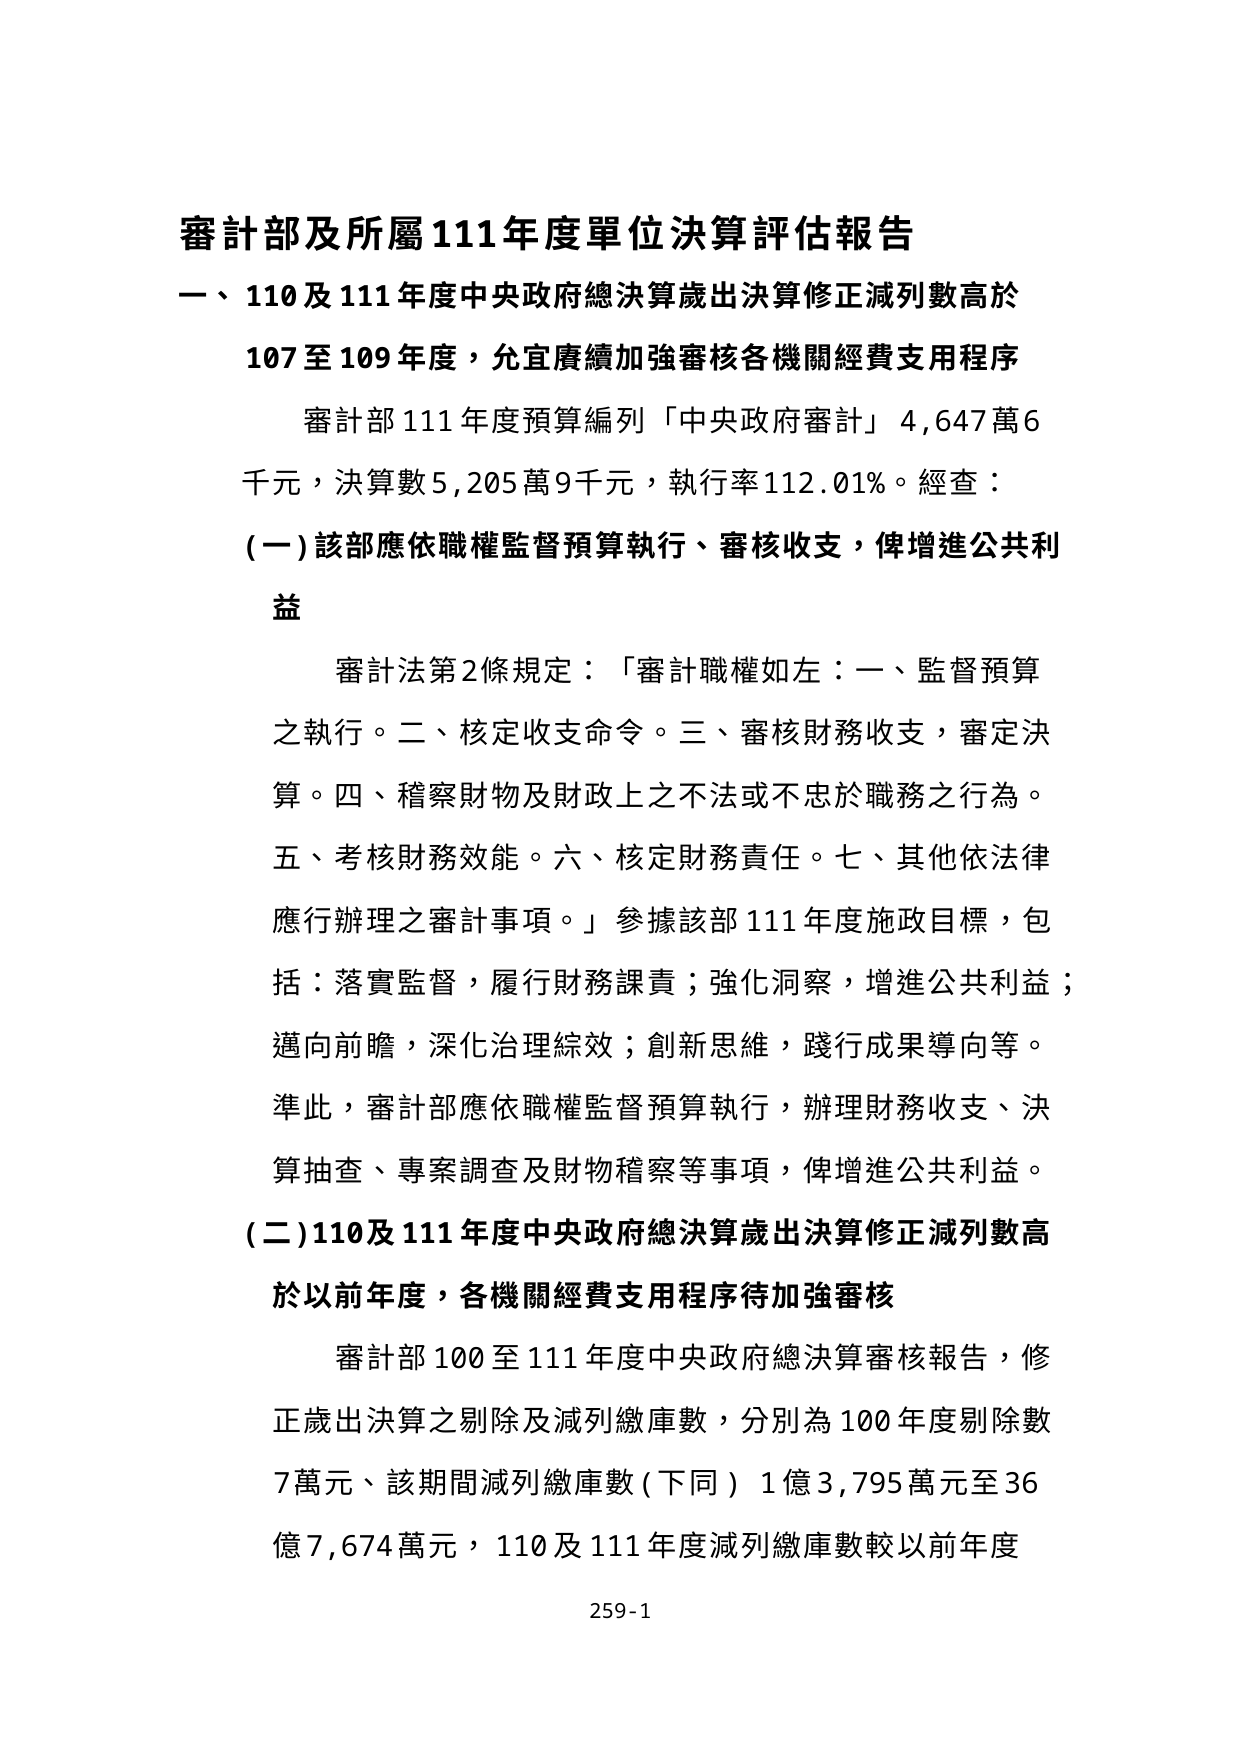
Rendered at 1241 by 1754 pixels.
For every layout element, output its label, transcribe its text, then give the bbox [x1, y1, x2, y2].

text 審計部及所屬111年度單位決算評估報告 [177, 189, 1063, 252]
text (一)該部應依職權監督預算執行、審核收支，俾增進公共利益 [236, 502, 1063, 627]
text 審計法第2條規定：「審計職權如左：一、監督預算之執行。二、核定收支命令。三、審核財務收支，審定決算。四、稽察財物及財政上之不法或不忠於職務之行為。五、考核財務效能。六、核定財務責任。七、其他依法律應行辦理之審計事項。」參據該部111年度施政目標，包括：落實監督，履行財務課責；強化洞察，增進公共利益；邁向前瞻，深化治理綜效；創新思維，踐行成果導向等。準此，審計部應依職權監督預算執行，辦理財務收支、決算抽查、專案調查及財物稽察等事項，俾增進公共利益。 [266, 627, 1063, 1189]
text 審計部111年度預算編列「中央政府審計」4,647萬6千元，決算數5,205萬9千元，執行率112.01%。經查： [236, 377, 1063, 502]
text 一、110及111年度中央政府總決算歲出決算修正減列數高於107至109年度，允宜賡續加強審核各機關經費支用程序 [177, 252, 1063, 377]
text 審計部100至111年度中央政府總決算審核報告，修正歲出決算之剔除及減列繳庫數，分別為100年度剔除數7萬元、該期間減列繳庫數(下同) 1億3,795萬元至36億7,674萬元，110及111年度減列繳庫數較以前年度 [266, 1314, 1063, 1564]
text (二)110及111年度中央政府總決算歲出決算修正減列數高於以前年度，各機關經費支用程序待加強審核 [236, 1189, 1063, 1314]
